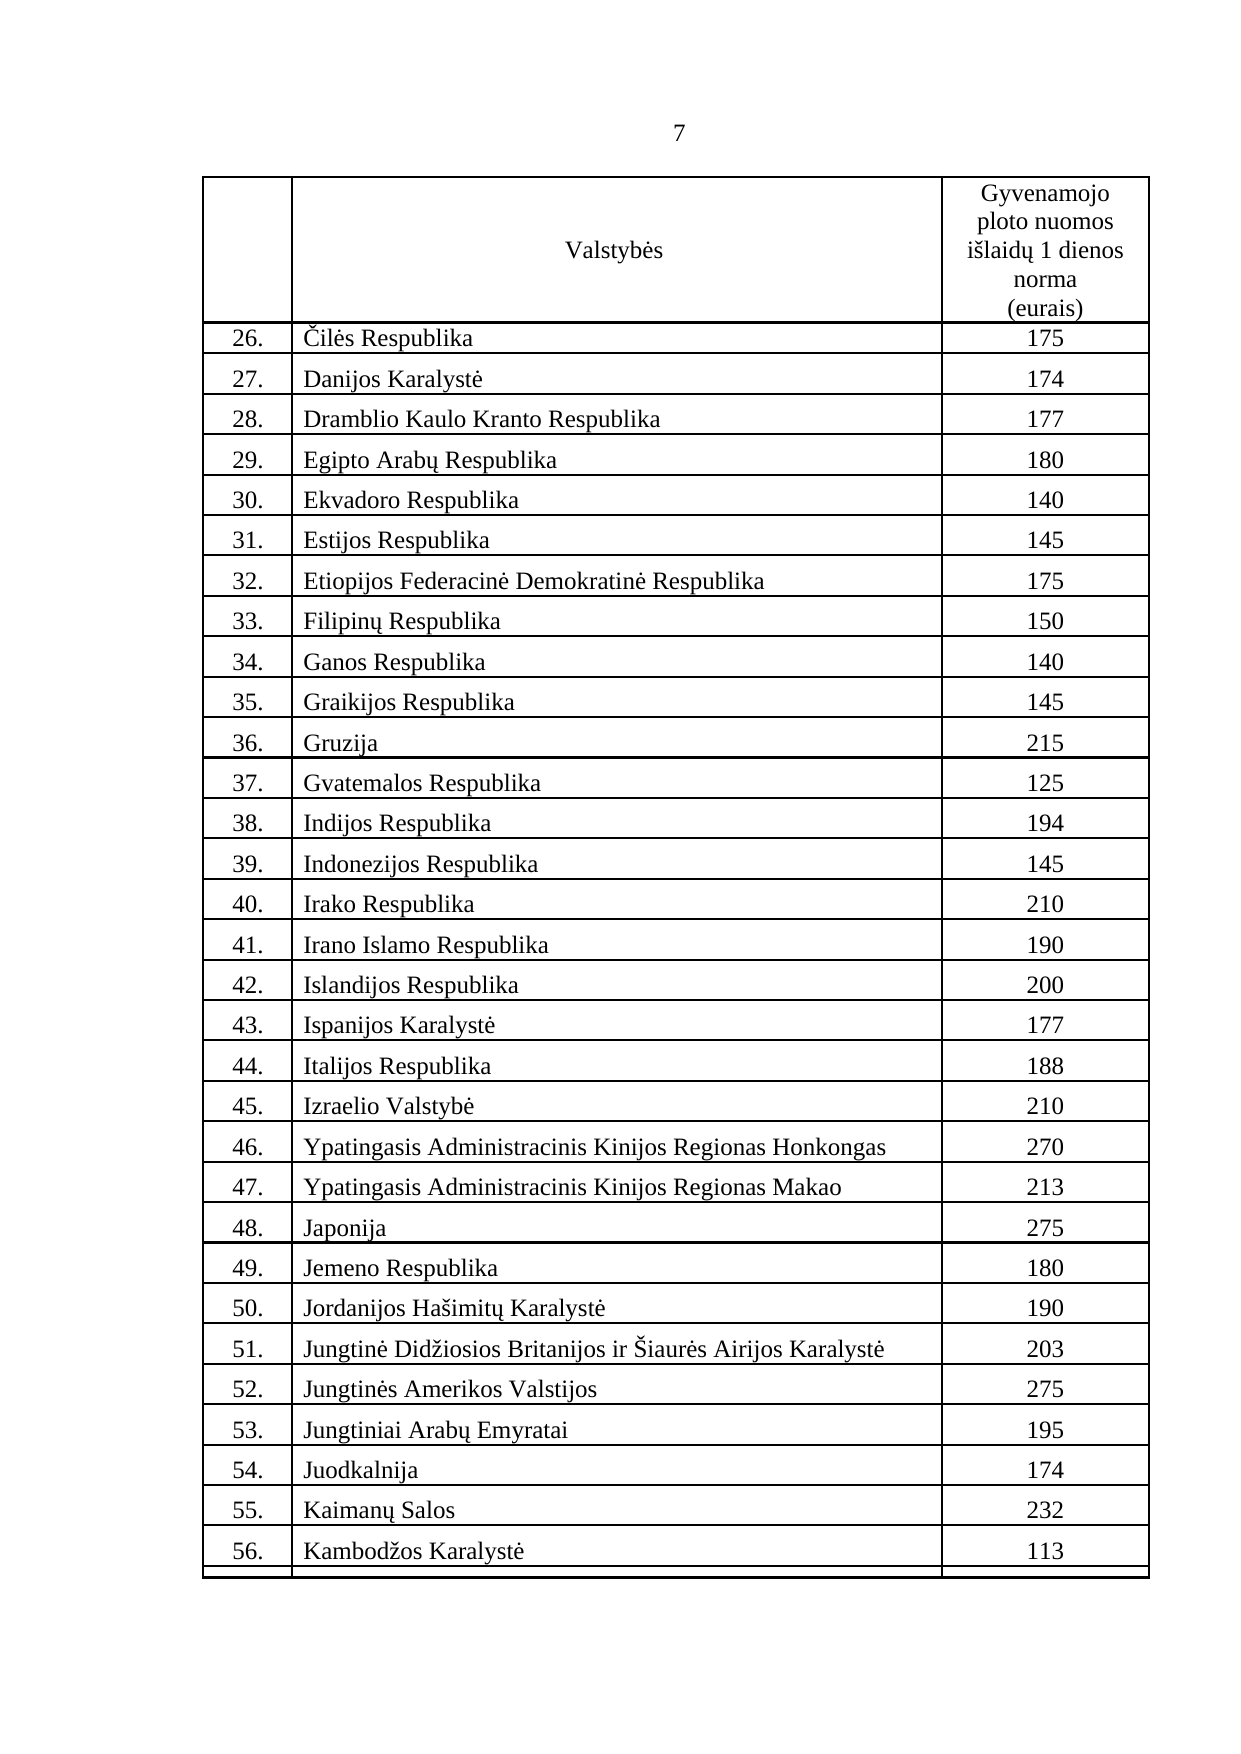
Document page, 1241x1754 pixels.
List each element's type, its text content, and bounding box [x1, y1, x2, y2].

table_cell Jungtinės Amerikos Valstijos [293, 1365, 941, 1403]
table_cell 145 [943, 678, 1148, 716]
table_cell 210 [943, 1082, 1148, 1120]
table_cell Irako Respublika [293, 880, 941, 918]
table_cell Dramblio Kaulo Kranto Respublika [293, 395, 941, 433]
table_cell 275 [943, 1365, 1148, 1403]
table_cell 180 [943, 1244, 1148, 1282]
table_cell 37. [204, 759, 291, 797]
table_cell 190 [943, 920, 1148, 958]
table_cell Indonezijos Respublika [293, 839, 941, 878]
table_cell Graikijos Respublika [293, 678, 941, 716]
table_cell 44. [204, 1041, 291, 1080]
table_cell 40. [204, 880, 291, 918]
table_cell 188 [943, 1041, 1148, 1080]
table_cell Japonija [293, 1203, 941, 1241]
table_cell 270 [943, 1122, 1148, 1161]
table_cell 232 [943, 1486, 1148, 1524]
table_cell 180 [943, 435, 1148, 473]
table_cell Egipto Arabų Respublika [293, 435, 941, 473]
table_cell 194 [943, 799, 1148, 837]
table_cell 145 [943, 516, 1148, 554]
table_cell 53. [204, 1405, 291, 1443]
table_cell 54. [204, 1446, 291, 1484]
table_cell 200 [943, 961, 1148, 999]
table_cell 29. [204, 435, 291, 473]
table_header Gyvenamojo ploto nuomos išlaidų 1 dienos norma (eurais) [943, 178, 1148, 321]
table_cell Ekvadoro Respublika [293, 476, 941, 514]
table_cell 275 [943, 1203, 1148, 1241]
table_cell Italijos Respublika [293, 1041, 941, 1080]
table_cell Čilės Respublika [293, 324, 941, 352]
table_cell 125 [943, 759, 1148, 797]
table_cell 113 [943, 1526, 1148, 1565]
table_cell 195 [943, 1405, 1148, 1443]
table_cell Danijos Karalystė [293, 354, 941, 393]
table_cell 190 [943, 1284, 1148, 1322]
table_cell Kambodžos Karalystė [293, 1526, 941, 1565]
table_cell 36. [204, 718, 291, 756]
table_cell Ganos Respublika [293, 637, 941, 676]
table_cell [204, 1567, 291, 1576]
table_cell Izraelio Valstybė [293, 1082, 941, 1120]
table_cell 33. [204, 597, 291, 635]
table_cell 177 [943, 395, 1148, 433]
table_cell 46. [204, 1122, 291, 1161]
table_cell 38. [204, 799, 291, 837]
table_cell Filipinų Respublika [293, 597, 941, 635]
table_cell Estijos Respublika [293, 516, 941, 554]
table_cell 177 [943, 1001, 1148, 1039]
table_cell 43. [204, 1001, 291, 1039]
table_cell 31. [204, 516, 291, 554]
table_cell 30. [204, 476, 291, 514]
table_cell 215 [943, 718, 1148, 756]
table_cell Jungtinė Didžiosios Britanijos ir Šiaurės Airijos Karalystė [293, 1324, 941, 1363]
table_cell 32. [204, 556, 291, 595]
table_cell Islandijos Respublika [293, 961, 941, 999]
table_cell 55. [204, 1486, 291, 1524]
table_cell Indijos Respublika [293, 799, 941, 837]
table_cell 41. [204, 920, 291, 958]
table_cell Etiopijos Federacinė Demokratinė Respublika [293, 556, 941, 595]
table_cell Ypatingasis Administracinis Kinijos Regionas Makao [293, 1163, 941, 1201]
table_cell 56. [204, 1526, 291, 1565]
table_cell 140 [943, 637, 1148, 676]
table_cell Ypatingasis Administracinis Kinijos Regionas Honkongas [293, 1122, 941, 1161]
table_cell [943, 1567, 1148, 1576]
table_cell Irano Islamo Respublika [293, 920, 941, 958]
table_cell 47. [204, 1163, 291, 1201]
table_cell 45. [204, 1082, 291, 1120]
table_cell 140 [943, 476, 1148, 514]
table_cell 145 [943, 839, 1148, 878]
table_header Valstybės [293, 178, 941, 321]
table_cell 210 [943, 880, 1148, 918]
table_cell Gruzija [293, 718, 941, 756]
table_cell 203 [943, 1324, 1148, 1363]
table_cell 175 [943, 556, 1148, 595]
table_cell Jemeno Respublika [293, 1244, 941, 1282]
table_cell Kaimanų Salos [293, 1486, 941, 1524]
table_cell 39. [204, 839, 291, 878]
table_cell Jordanijos Hašimitų Karalystė [293, 1284, 941, 1322]
table_cell 150 [943, 597, 1148, 635]
table_cell 52. [204, 1365, 291, 1403]
table_cell 174 [943, 354, 1148, 393]
table_cell 49. [204, 1244, 291, 1282]
table_cell 42. [204, 961, 291, 999]
table_header [204, 178, 291, 321]
table_cell [293, 1567, 941, 1576]
table_cell 174 [943, 1446, 1148, 1484]
table_cell Jungtiniai Arabų Emyratai [293, 1405, 941, 1443]
table_cell 28. [204, 395, 291, 433]
table_cell 48. [204, 1203, 291, 1241]
table_cell 175 [943, 324, 1148, 352]
table_cell 26. [204, 324, 291, 352]
table_cell 35. [204, 678, 291, 716]
table_cell Ispanijos Karalystė [293, 1001, 941, 1039]
table_cell Gvatemalos Respublika [293, 759, 941, 797]
table_cell 34. [204, 637, 291, 676]
table_cell 50. [204, 1284, 291, 1322]
table_cell 27. [204, 354, 291, 393]
table_cell 51. [204, 1324, 291, 1363]
table_cell 213 [943, 1163, 1148, 1201]
table_cell Juodkalnija [293, 1446, 941, 1484]
